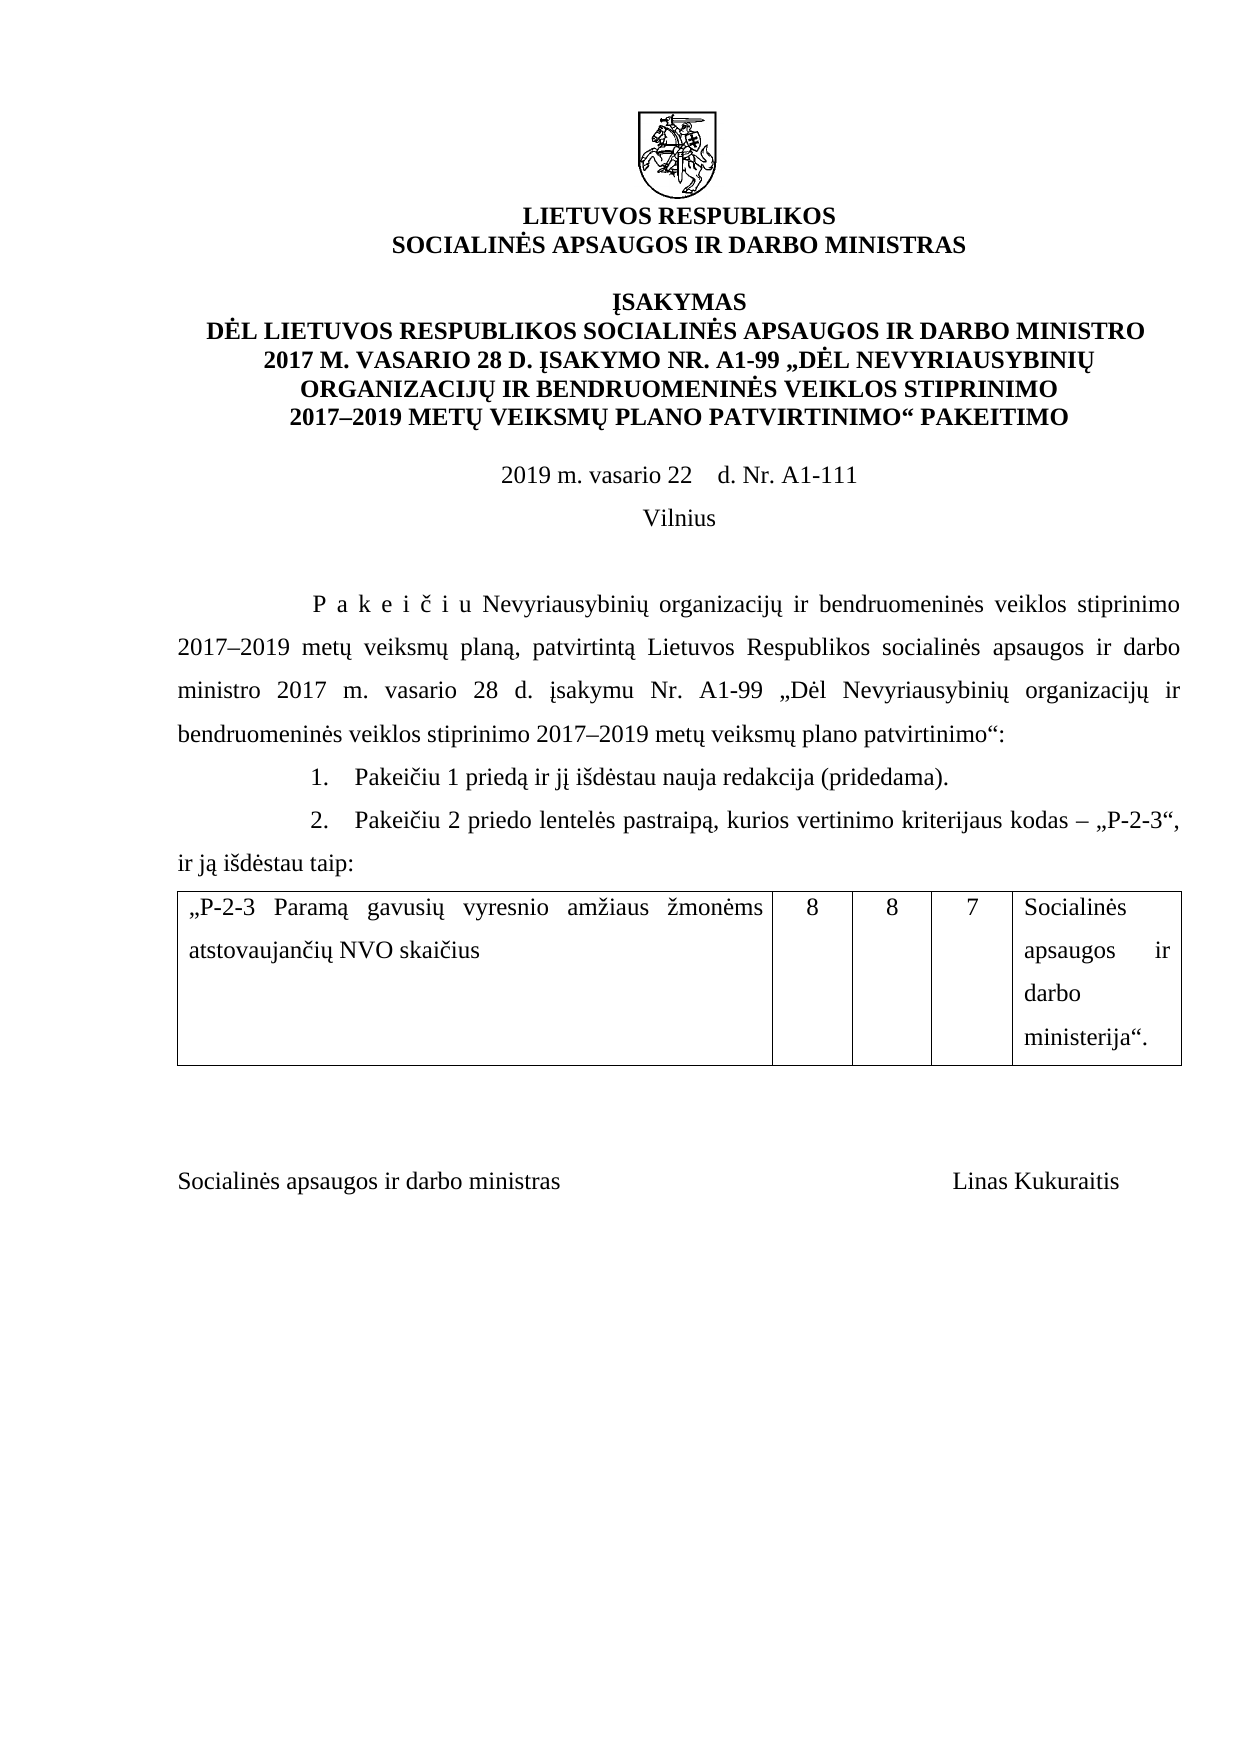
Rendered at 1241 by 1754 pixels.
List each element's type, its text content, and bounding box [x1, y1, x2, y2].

text LIETUVOS RESPUBLIKOS [177, 201, 1181, 230]
text Vilnius [177, 503, 1181, 532]
text 2019 m. vasario 22 d. Nr. A1-111 [177, 460, 1181, 489]
table_header Socialinės apsaugos ir darbo ministerija“. [1013, 892, 1181, 1065]
text 2017–2019 METŲ VEIKSMŲ PLANO PATVIRTINIMO“ PAKEITIMO [177, 402, 1181, 431]
text 2. Pakeičiu 2 priedo lentelės pastraipą, kurios vertinimo kriterijaus kodas – „P-2-3“, ir ją išdėstau taip: [177, 805, 1181, 877]
table_header 8 [773, 892, 852, 1065]
text SOCIALINĖS APSAUGOS IR DARBO MINISTRAS [177, 230, 1181, 259]
text ĮSAKYMAS [177, 287, 1181, 316]
table_header „P-2-3 Paramą gavusių vyresnio amžiaus žmonėms atstovaujančių NVO skaičius [189, 892, 772, 1065]
table_header [178, 892, 189, 1065]
table_header 8 [853, 892, 931, 1065]
text 1. Pakeičiu 1 priedą ir jį išdėstau nauja redakcija (pridedama). [177, 762, 1181, 791]
table_header 7 [932, 892, 1012, 1065]
text P a k e i č i u Nevyriausybinių organizacijų ir bendruomeninės veiklos stiprinimo 2017–2019 metų veiksmų planą, patvirtintą Lietuvos Respublikos socialinės apsaugos ir darbo ministro 2017 m. vasario 28 d. įsakymu Nr. A1-99 „Dėl Nevyriausybinių organizacijų ir bendruomeninės veiklos stiprinimo 2017–2019 metų veiksmų plano patvirtinimo“: [177, 589, 1181, 747]
text Socialinės apsaugos ir darbo ministras Linas Kukuraitis [177, 1166, 1122, 1195]
text DĖL LIETUVOS RESPUBLIKOS SOCIALINĖS APSAUGOS IR DARBO MINISTRO 2017 M. VASARIO 28 D. ĮSAKYMO NR. A1-99 „DĖL NEVYRIAUSYBINIŲ ORGANIZACIJŲ IR BENDRUOMENINĖS VEIKLOS STIPRINIMO [177, 316, 1181, 402]
